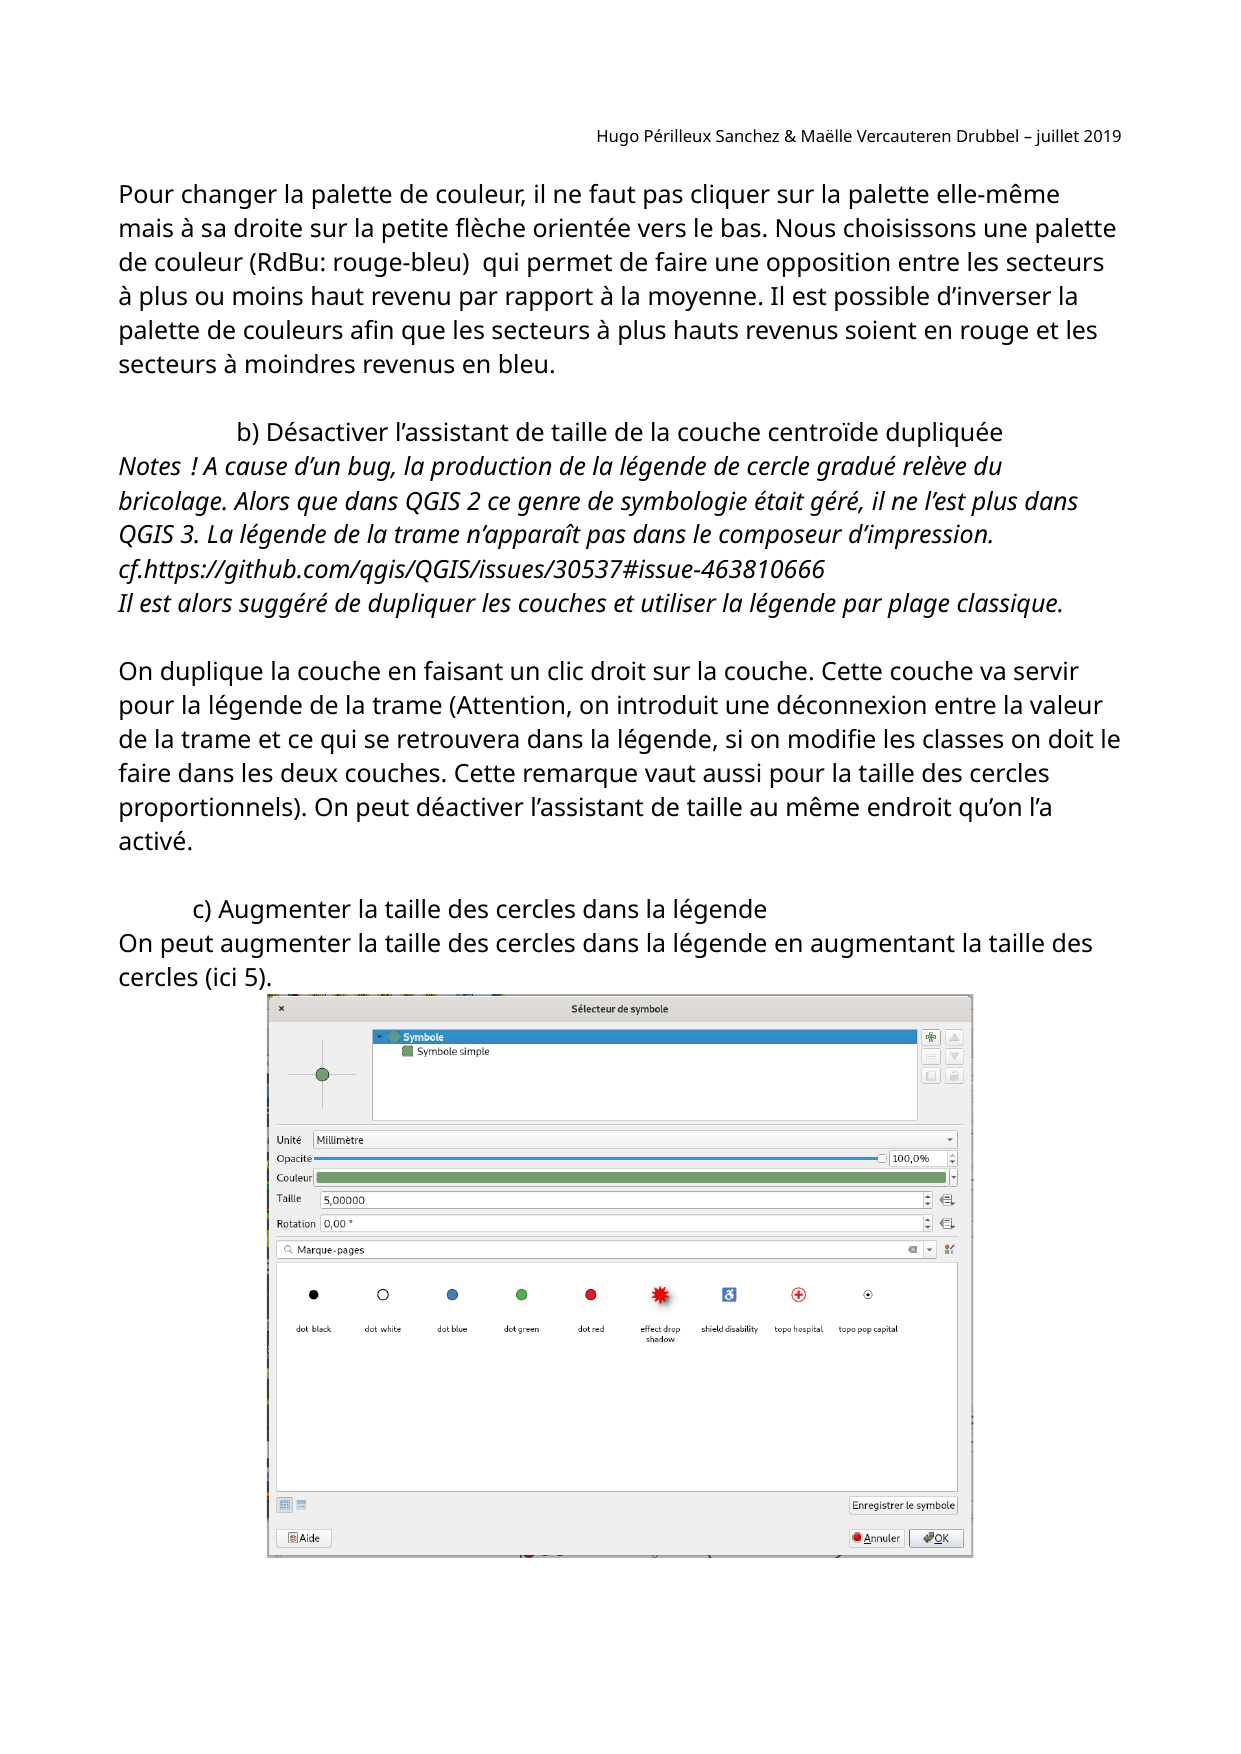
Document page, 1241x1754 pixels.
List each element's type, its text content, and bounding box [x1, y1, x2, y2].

text On peut augmenter la taille des cercles dans la légende en augmentant la taille des cercles (ici 5). [118, 926, 1122, 994]
text Notes ! A cause d’un bug, la production de la légende de cercle gradué relève du bricolage. Alors que dans QGIS 2 ce genre de symbologie était géré, il ne l’est plus dans QGIS 3. La légende de la trame n’apparaît pas dans le composeur d’impression. cf.https://github.com/qgis/QGIS/issues/30537#issue-463810666 [118, 449, 1122, 585]
text Pour changer la palette de couleur, il ne faut pas cliquer sur la palette elle-même mais à sa droite sur la petite flèche orientée vers le bas. Nous choisissons une palette de couleur (RdBu: rouge-bleu) qui permet de faire une opposition entre les secteurs à plus ou moins haut revenu par rapport à la moyenne. Il est possible d’inverser la palette de couleurs afin que les secteurs à plus hauts revenus soient en rouge et les secteurs à moindres revenus en bleu. [118, 177, 1122, 381]
text Il est alors suggéré de dupliquer les couches et utiliser la légende par plage classique. [118, 585, 1122, 619]
text On duplique la couche en faisant un clic droit sur la couche. Cette couche va servir pour la légende de la trame (Attention, on introduit une déconnexion entre la valeur de la trame et ce qui se retrouvera dans la légende, si on modifie les classes on doit le faire dans les deux couches. Cette remarque vaut aussi pour la taille des cercles proportionnels). On peut déactiver l’assistant de taille au même endroit qu’on l’a activé. [118, 653, 1122, 858]
text c) Augmenter la taille des cercles dans la légende [118, 892, 1122, 926]
picture [266, 994, 974, 1558]
text b) Désactiver l’assistant de taille de la couche centroïde dupliquée [118, 415, 1122, 449]
